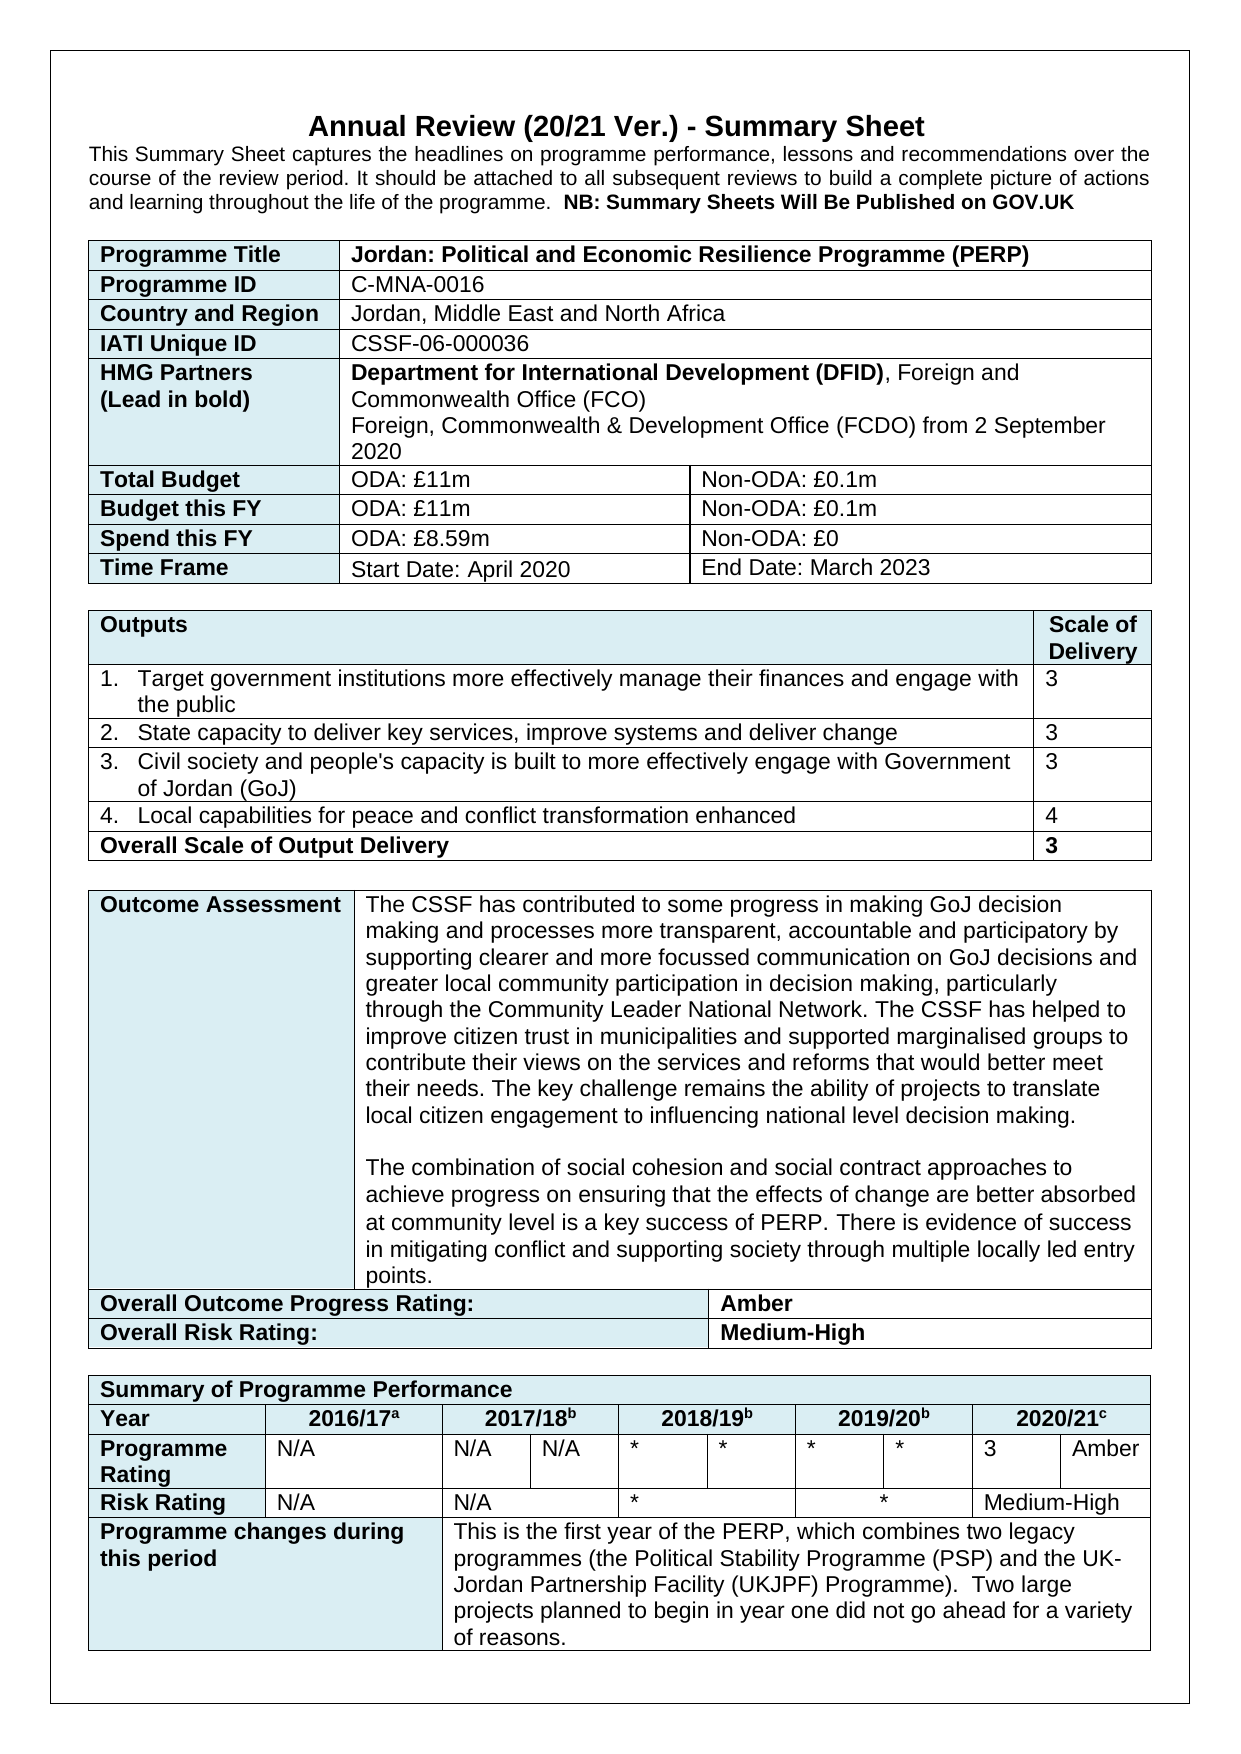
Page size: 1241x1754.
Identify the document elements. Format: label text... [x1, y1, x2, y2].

table_cell 3 [1034, 665, 1151, 718]
table_cell * [796, 1489, 972, 1517]
table_cell Programme ID [89, 271, 339, 299]
table_cell Amber [709, 1290, 1151, 1318]
table_cell 3 [1034, 719, 1151, 747]
table_cell 2019/20b [796, 1405, 972, 1434]
table_cell Medium-High [973, 1489, 1150, 1517]
table_cell N/A [443, 1435, 530, 1488]
table_cell Civil society and people's capacity is built to more effectively engage with Government of Jordan (GoJ) [89, 748, 1033, 801]
table_cell * [619, 1435, 707, 1488]
table_cell 2018/19b [619, 1405, 795, 1434]
table_cell Overall Outcome Progress Rating: [89, 1290, 708, 1318]
table_cell Time Frame [89, 554, 339, 583]
table_cell ODA: £8.59m [340, 525, 689, 553]
table_cell Jordan, Middle East and North Africa [340, 300, 1151, 329]
table_cell N/A [531, 1435, 618, 1488]
table_header Programme Title [89, 241, 339, 270]
table_header Outcome Assessment [89, 891, 354, 1288]
table_cell Non-ODA: £0.1m [691, 495, 1151, 524]
table_cell N/A [443, 1489, 618, 1517]
table_cell N/A [266, 1435, 442, 1488]
table_cell IATI Unique ID [89, 330, 339, 358]
table_cell Spend this FY [89, 525, 339, 553]
table_cell 4 [1034, 802, 1151, 831]
table_cell HMG Partners (Lead in bold) [89, 359, 339, 465]
table_cell * [619, 1489, 795, 1517]
text This Summary Sheet captures the headlines on programme performance, lessons and recommendations over the course of the review period. It should be attached to all subsequent reviews to build a complete picture of actions and learning throughout the life of the programme. NB: Summary Sheets Will Be Published on GOV.UK [89, 142, 1152, 214]
table_cell 2017/18b [443, 1405, 618, 1434]
table_cell ODA: £11m [340, 495, 689, 524]
table_cell Non-ODA: £0.1m [691, 466, 1151, 494]
table_cell C-MNA-0016 [340, 271, 1151, 299]
table_cell N/A [266, 1489, 442, 1517]
table_header The CSSF has contributed to some progress in making GoJ decision making and processes more transparent, accountable and participatory by supporting clearer and more focussed communication on GoJ decisions and greater local community participation in decision making, particularly through the Community Leader National Network. The CSSF has helped to improve citizen trust in municipalities and supported marginalised groups to contribute their views on the services and reforms that would better meet their needs. The key challenge remains the ability of projects to translate local citizen engagement to influencing national level decision making. The combination of social cohesion and social contract approaches to achieve progress on ensuring that the effects of change are better absorbed at community level is a key success of PERP. There is evidence of success in mitigating conflict and supporting society through multiple locally led entry points. [355, 891, 1151, 1288]
table_cell Department for International Development (DFID), Foreign and Commonwealth Office (FCO) Foreign, Commonwealth & Development Office (FCDO) from 2 September 2020 [340, 359, 1151, 465]
table_cell Year [89, 1405, 265, 1434]
table_cell * [884, 1435, 972, 1488]
table_cell Start Date: April 2020 [340, 554, 689, 583]
table_header Summary of Programme Performance [89, 1376, 1150, 1404]
table_cell End Date: March 2023 [691, 554, 1151, 583]
table_cell Programme Rating [89, 1435, 265, 1488]
table_cell Non-ODA: £0 [691, 525, 1151, 553]
table_cell This is the first year of the PERP, which combines two legacy programmes (the Political Stability Programme (PSP) and the UK-Jordan Partnership Facility (UKJPF) Programme). Two large projects planned to begin in year one did not go ahead for a variety of reasons. [443, 1518, 1150, 1650]
table_cell Overall Scale of Output Delivery [89, 832, 1033, 860]
table_cell 3 [1034, 748, 1151, 801]
table_header Scale of Delivery [1034, 611, 1151, 664]
table_cell * [708, 1435, 795, 1488]
text Annual Review (20/21 Ver.) - Summary Sheet [89, 108, 1152, 142]
table_cell Total Budget [89, 466, 339, 494]
table_cell Budget this FY [89, 495, 339, 524]
table_header Outputs [89, 611, 1033, 664]
table_cell CSSF-06-000036 [340, 330, 1151, 358]
table_cell 3 [1034, 832, 1151, 860]
table_cell Overall Risk Rating: [89, 1319, 708, 1347]
table_cell Programme changes during this period [89, 1518, 442, 1650]
table_cell Risk Rating [89, 1489, 265, 1517]
table_cell Amber [1061, 1435, 1150, 1488]
table_cell 2020/21c [973, 1405, 1150, 1434]
table_header Jordan: Political and Economic Resilience Programme (PERP) [340, 241, 1151, 270]
table_cell Country and Region [89, 300, 339, 329]
table_cell Medium-High [709, 1319, 1151, 1347]
table_cell State capacity to deliver key services, improve systems and deliver change [89, 719, 1033, 747]
table_cell Local capabilities for peace and conflict transformation enhanced [89, 802, 1033, 831]
table_cell ODA: £11m [340, 466, 689, 494]
table_cell * [796, 1435, 883, 1488]
table_cell 2016/17a [266, 1405, 442, 1434]
table_cell Target government institutions more effectively manage their finances and engage with the public [89, 665, 1033, 718]
table_cell 3 [973, 1435, 1060, 1488]
